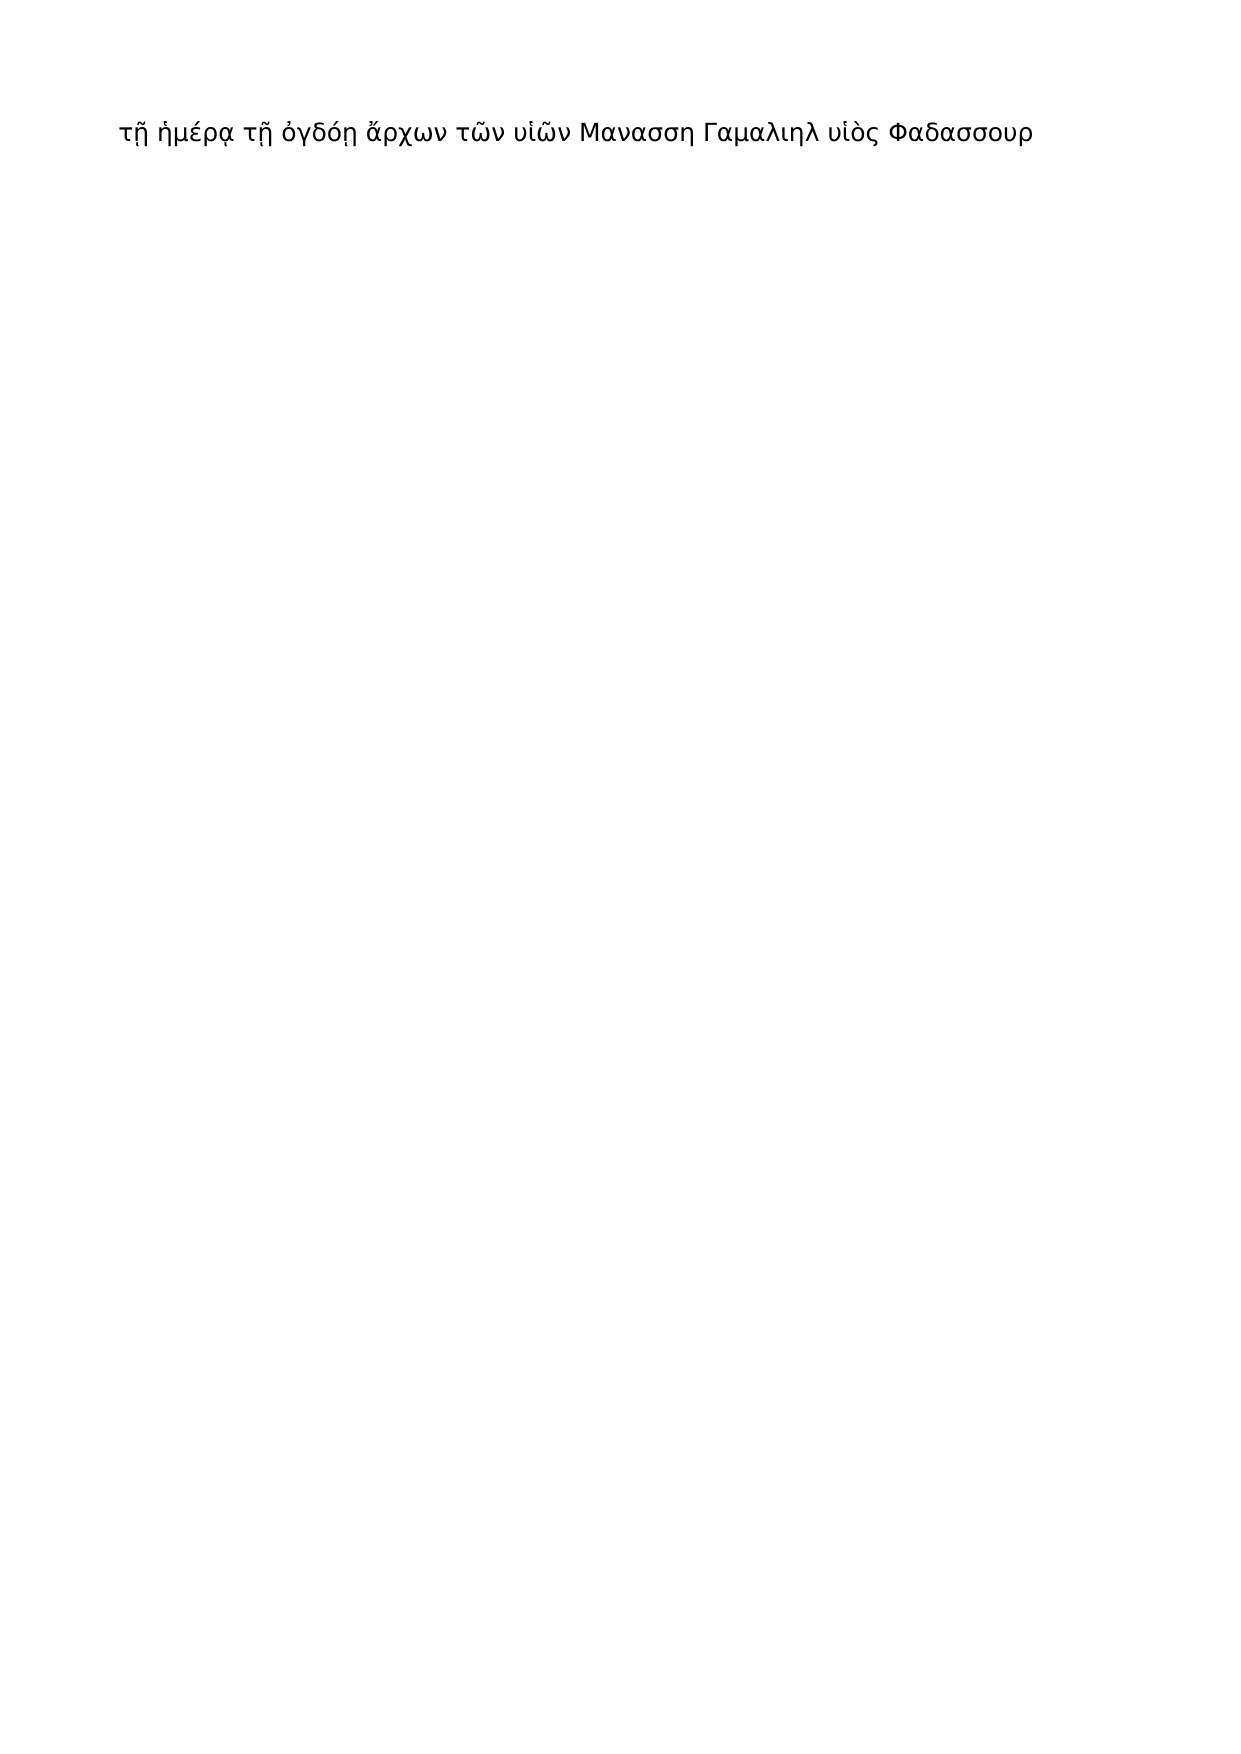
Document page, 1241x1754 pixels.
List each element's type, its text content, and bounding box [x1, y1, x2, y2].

text τῇ ἡμέρᾳ τῇ ὀγδόῃ ἄρχων τῶν υἱῶν Μανασση Γαμαλιηλ υἱὸς Φαδασσουρ [118, 118, 1122, 147]
